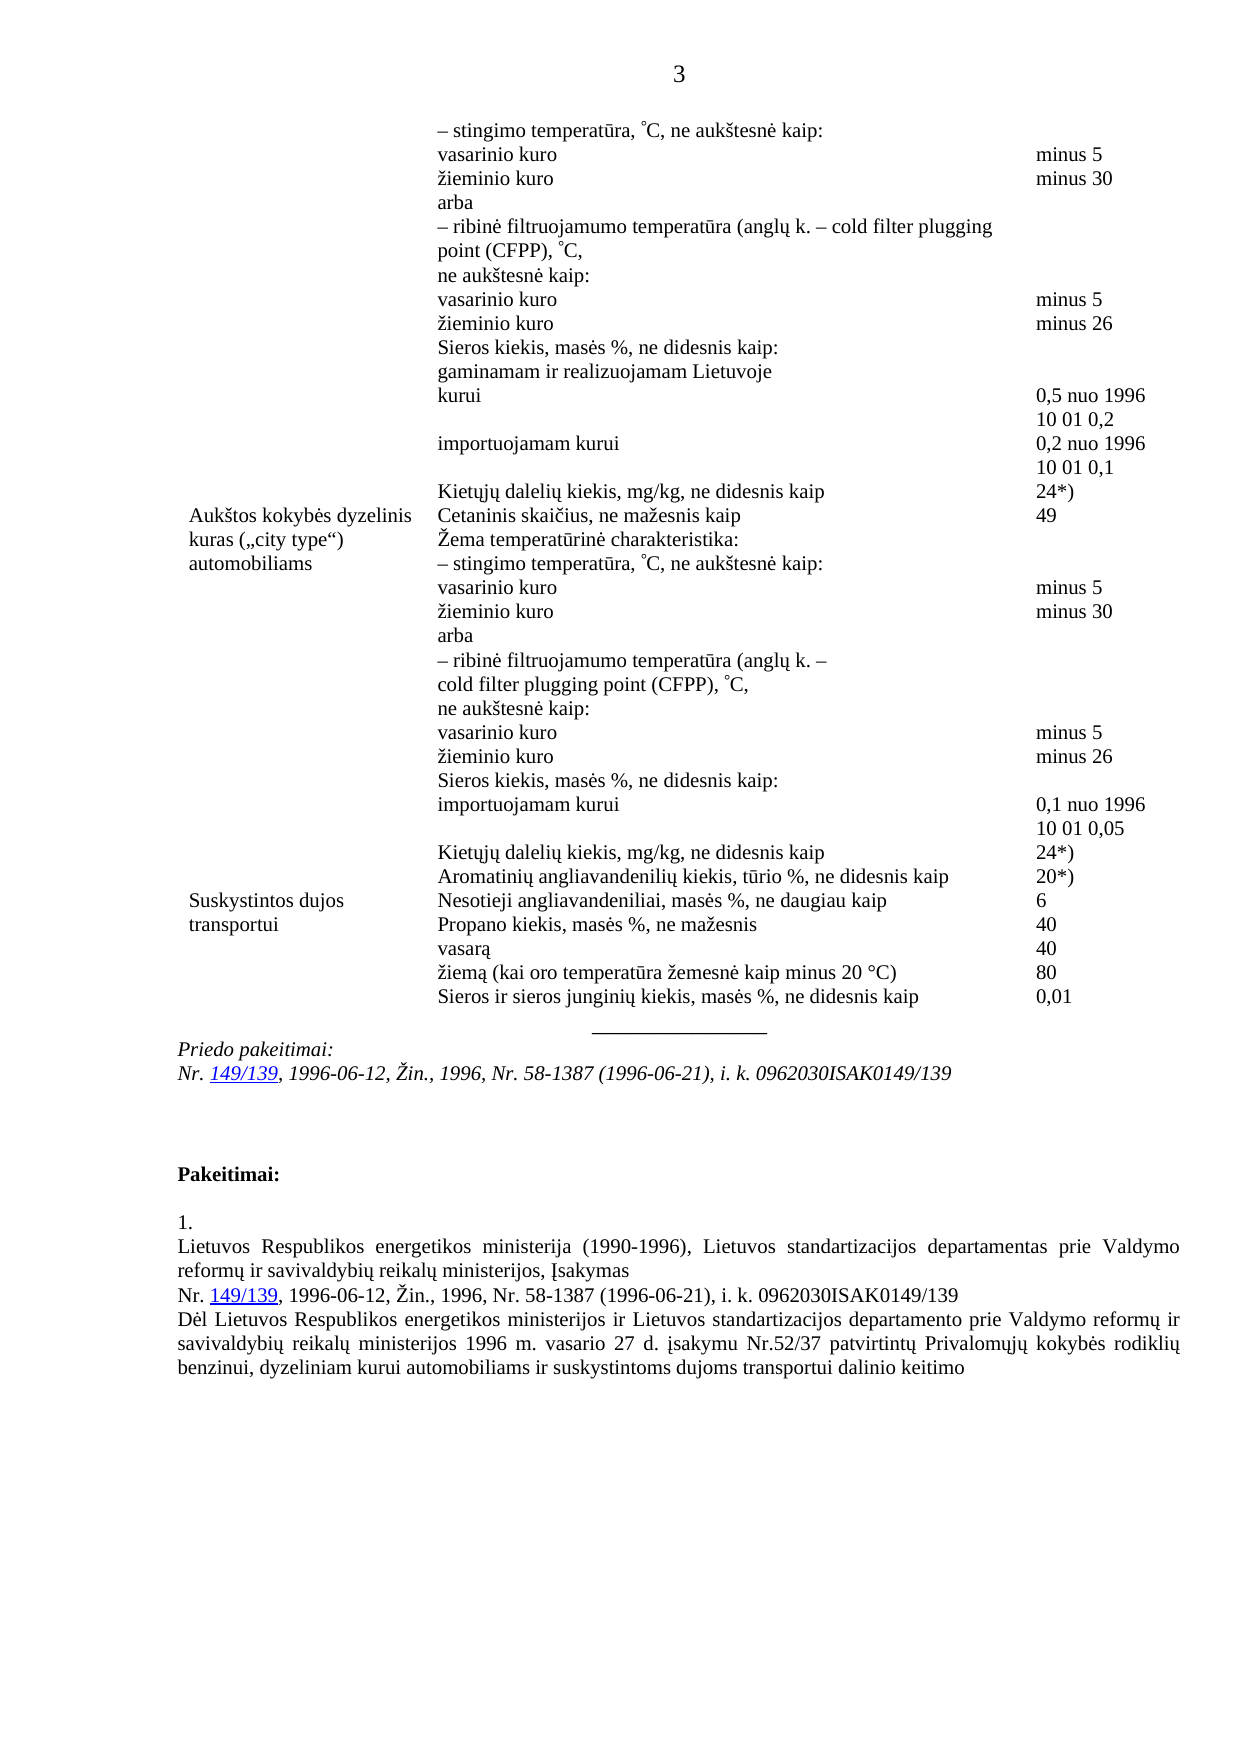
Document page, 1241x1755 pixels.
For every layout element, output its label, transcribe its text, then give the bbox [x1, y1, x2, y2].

text Dėl Lietuvos Respublikos energetikos ministerijos ir Lietuvos standartizacijos departamento prie Valdymo reformų ir savivaldybių reikalų ministerijos 1996 m. vasario 27 d. įsakymu Nr.52/37 patvirtintų Privalomųjų kokybės rodiklių benzinui, dyzeliniam kurui automobiliams ir suskystintoms dujoms transportui dalinio keitimo [177, 1307, 1181, 1379]
text Lietuvos Respublikos energetikos ministerija (1990-1996), Lietuvos standartizacijos departamentas prie Valdymo reformų ir savivaldybių reikalų ministerijos, Įsakymas [177, 1234, 1181, 1282]
table_cell minus 30 [1025, 599, 1181, 623]
table_cell minus 30 [1025, 166, 1181, 190]
table_cell 24*) [1025, 479, 1181, 503]
table_cell Propano kiekis, masės %, ne mažesnis [426, 912, 1024, 936]
text Pakeitimai: [177, 1162, 1181, 1186]
table_cell importuojamam kurui [426, 792, 1024, 840]
table_cell vasarą [426, 936, 1024, 960]
table_cell Nesotieji angliavandeniliai, masės %, ne daugiau kaip [426, 888, 1024, 912]
table_cell Sieros kiekis, masės %, ne didesnis kaip: [426, 335, 1024, 359]
table_cell Kietųjų dalelių kiekis, mg/kg, ne didesnis kaip [426, 479, 1024, 503]
table_cell žieminio kuro [426, 744, 1024, 768]
table_cell – stingimo temperatūra, C, ne aukštesnė kaip: vasarinio kuro [426, 551, 1024, 599]
text Nr. 149/139, 1996-06-12, Žin., 1996, Nr. 58-1387 (1996-06-21), i. k. 0962030ISAK0149/139 [177, 1061, 1181, 1085]
table_cell vasarinio kuro [426, 720, 1024, 744]
table_cell žieminio kuro [426, 311, 1024, 335]
table_cell minus 5 [1025, 142, 1181, 166]
table_cell 0,1 nuo 1996 10 01 0,05 [1025, 792, 1181, 840]
table_cell – stingimo temperatūra, C, ne aukštesnė kaip: [426, 118, 1024, 142]
table_cell arba [426, 190, 1024, 214]
table_cell minus 5 [1025, 720, 1181, 744]
table_cell 0,2 nuo 1996 10 01 0,1 [1025, 431, 1181, 479]
table_cell [177, 118, 426, 503]
text ______________ [177, 1008, 1181, 1037]
table_cell minus 26 [1025, 744, 1181, 768]
table_cell minus 5 [1025, 551, 1181, 599]
table_cell 0,5 nuo 1996 10 01 0,2 [1025, 383, 1181, 431]
text Priedo pakeitimai: [177, 1037, 1181, 1061]
table_cell Žema temperatūrinė charakteristika: [426, 527, 1024, 551]
table_cell Sieros ir sieros junginių kiekis, masės %, ne didesnis kaip [426, 984, 1024, 1008]
table_cell Suskystintos dujos transportui [177, 888, 426, 1008]
table_cell [1025, 527, 1181, 551]
table_cell kurui [426, 383, 1024, 431]
table_cell [1025, 214, 1181, 262]
table_cell vasarinio kuro [426, 142, 1024, 166]
table_cell 0,01 [1025, 984, 1181, 1008]
table_cell [1025, 335, 1181, 359]
table_cell 80 [1025, 960, 1181, 984]
table_cell [1025, 624, 1181, 647]
table_cell [1025, 190, 1181, 214]
table_cell 24*) [1025, 840, 1181, 864]
table_cell gaminamam ir realizuojamam Lietuvoje [426, 359, 1024, 383]
table_cell Kietųjų dalelių kiekis, mg/kg, ne didesnis kaip [426, 840, 1024, 864]
table_cell [1025, 648, 1181, 696]
table_cell [1025, 359, 1181, 383]
table_cell 6 [1025, 888, 1181, 912]
table_cell [1025, 768, 1181, 792]
text 1. [177, 1210, 1181, 1234]
table_cell žiemą (kai oro temperatūra žemesnė kaip minus 20 °C) [426, 960, 1024, 984]
table_cell ne aukštesnė kaip: [426, 696, 1024, 720]
table_cell 49 [1025, 503, 1181, 527]
table_cell Sieros kiekis, masės %, ne didesnis kaip: [426, 768, 1024, 792]
table_cell žieminio kuro [426, 166, 1024, 190]
table_cell Cetaninis skaičius, ne mažesnis kaip [426, 503, 1024, 527]
table_cell 40 [1025, 936, 1181, 960]
table_cell ne aukštesnė kaip: vasarinio kuro [426, 263, 1024, 311]
table_cell importuojamam kurui [426, 431, 1024, 479]
table_cell [1025, 696, 1181, 720]
table_cell 20*) [1025, 864, 1181, 888]
table_cell minus 26 [1025, 311, 1181, 335]
table_cell Aromatinių angliavandenilių kiekis, tūrio %, ne didesnis kaip [426, 864, 1024, 888]
table_cell žieminio kuro [426, 599, 1024, 623]
table_cell minus 5 [1025, 263, 1181, 311]
table_cell [1025, 118, 1181, 142]
table_cell 40 [1025, 912, 1181, 936]
text Nr. 149/139, 1996-06-12, Žin., 1996, Nr. 58-1387 (1996-06-21), i. k. 0962030ISAK0149/139 [177, 1282, 1181, 1307]
table_cell – ribinė filtruojamumo temperatūra (anglų k. – cold filter plugging point (CFPP), C, [426, 214, 1024, 262]
table_cell – ribinė filtruojamumo temperatūra (anglų k. – cold filter plugging point (CFPP), C, [426, 648, 1024, 696]
table_cell Aukštos kokybės dyzelinis kuras („city type“) automobiliams [177, 503, 426, 888]
table_cell arba [426, 624, 1024, 647]
